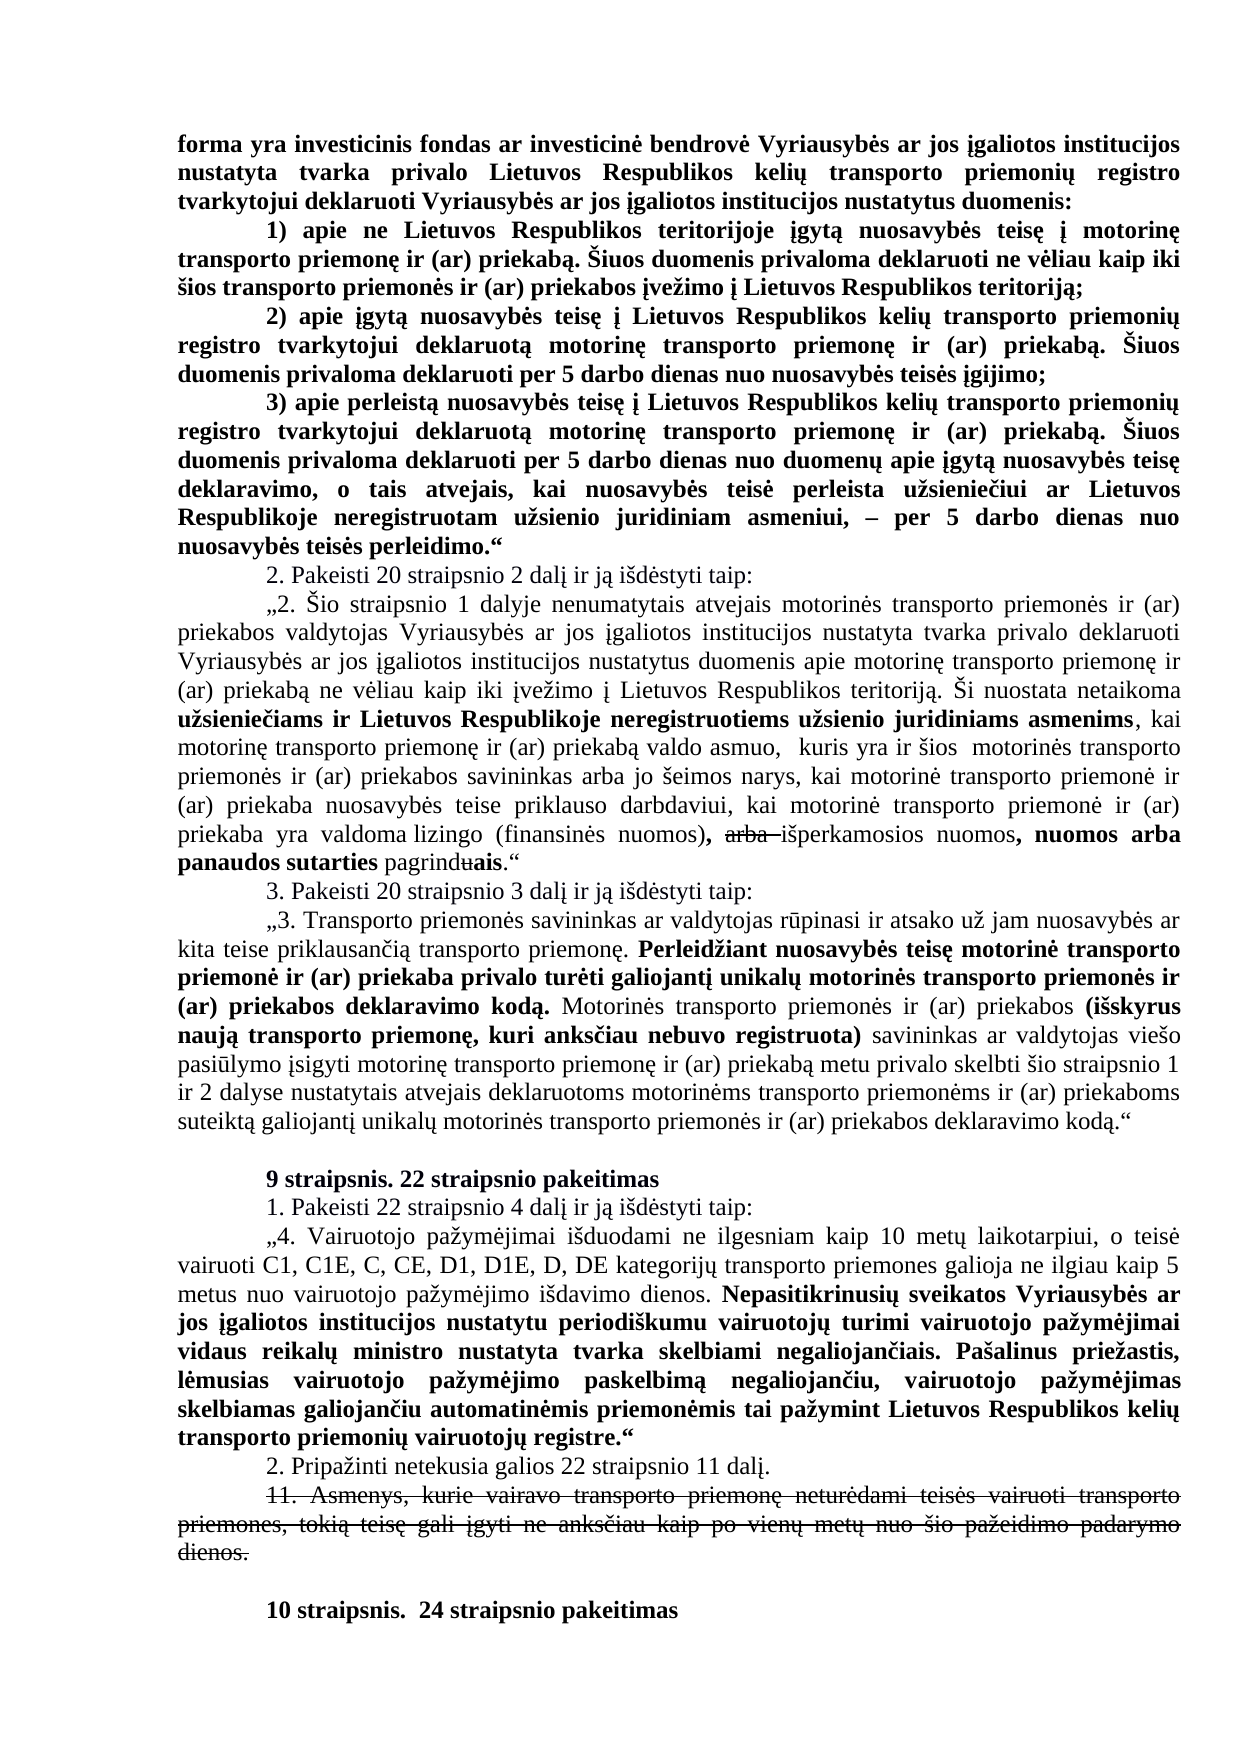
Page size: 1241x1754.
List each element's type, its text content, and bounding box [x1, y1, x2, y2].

text 3) apie perleistą nuosavybės teisę į Lietuvos Respublikos kelių transporto priemonių registro tvarkytojui deklaruotą motorinę transporto priemonę ir (ar) priekabą. Šiuos duomenis privaloma deklaruoti per 5 darbo dienas nuo duomenų apie įgytą nuosavybės teisę deklaravimo, o tais atvejais, kai nuosavybės teisė perleista užsieniečiui ar Lietuvos Respublikoje neregistruotam užsienio juridiniam asmeniui, – per 5 darbo dienas nuo nuosavybės teisės perleidimo.“ [177, 387, 1181, 560]
text 11. Asmenys, kurie vairavo transporto priemonę neturėdami teisės vairuoti transporto priemones, tokią teisę gali įgyti ne anksčiau kaip po vienų metų nuo šio pažeidimo padarymo dienos. [177, 1525, 1181, 1566]
text „4. Vairuotojo pažymėjimai išduodami ne ilgesniam kaip 10 metų laikotarpiui, o teisė vairuoti C1, C1E, C, CE, D1, D1E, D, DE kategorijų transporto priemones galioja ne ilgiau kaip 5 metus nuo vairuotojo pažymėjimo išdavimo dienos. Nepasitikrinusių sveikatos Vyriausybės ar jos įgaliotos institucijos nustatytu periodiškumu vairuotojų turimi vairuotojo pažymėjimai vidaus reikalų ministro nustatyta tvarka skelbiami negaliojančiais. Pašalinus priežastis, lėmusias vairuotojo pažymėjimo paskelbimą negaliojančiu, vairuotojo pažymėjimas skelbiamas galiojančiu automatinėmis priemonėmis tai pažymint Lietuvos Respublikos kelių transporto priemonių vairuotojų registre.“ [177, 1221, 1181, 1451]
text forma yra investicinis fondas ar investicinė bendrovė Vyriausybės ar jos įgaliotos institucijos nustatyta tvarka privalo Lietuvos Respublikos kelių transporto priemonių registro tvarkytojui deklaruoti Vyriausybės ar jos įgaliotos institucijos nustatytus duomenis: [177, 129, 1181, 215]
text 10 straipsnis. 24 straipsnio pakeitimas [177, 1595, 1181, 1624]
text „3. Transporto priemonės savininkas ar valdytojas rūpinasi ir atsako už jam nuosavybės ar kita teise priklausančią transporto priemonę. Perleidžiant nuosavybės teisę motorinė transporto priemonė ir (ar) priekaba privalo turėti galiojantį unikalų motorinės transporto priemonės ir (ar) priekabos deklaravimo kodą. Motorinės transporto priemonės ir (ar) priekabos (išskyrus naują transporto priemonę, kuri anksčiau nebuvo registruota) savininkas ar valdytojas viešo pasiūlymo įsigyti motorinę transporto priemonę ir (ar) priekabą metu privalo skelbti šio straipsnio 1 ir 2 dalyse nustatytais atvejais deklaruotoms motorinėms transporto priemonėms ir (ar) priekaboms suteiktą galiojantį unikalų motorinės transporto priemonės ir (ar) priekabos deklaravimo kodą.“ [177, 905, 1181, 1135]
text 2) apie įgytą nuosavybės teisę į Lietuvos Respublikos kelių transporto priemonių registro tvarkytojui deklaruotą motorinę transporto priemonę ir (ar) priekabą. Šiuos duomenis privaloma deklaruoti per 5 darbo dienas nuo nuosavybės teisės įgijimo; [177, 301, 1181, 387]
text 2. Pripažinti netekusia galios 22 straipsnio 11 dalį. [177, 1451, 1181, 1480]
text 2. Pakeisti 20 straipsnio 2 dalį ir ją išdėstyti taip: [177, 560, 1181, 589]
text 11. Asmenys, kurie vairavo transporto priemonę neturėdami teisės vairuoti transporto priemones, tokią teisę gali įgyti ne anksčiau kaip po vienų metų nuo šio pažeidimo padarymo dienos. [177, 1480, 1181, 1524]
text 3. Pakeisti 20 straipsnio 3 dalį ir ją išdėstyti taip: [177, 876, 1181, 905]
text „2. Šio straipsnio 1 dalyje nenumatytais atvejais motorinės transporto priemonės ir (ar) priekabos valdytojas Vyriausybės ar jos įgaliotos institucijos nustatyta tvarka privalo deklaruoti Vyriausybės ar jos įgaliotos institucijos nustatytus duomenis apie motorinę transporto priemonę ir (ar) priekabą ne vėliau kaip iki įvežimo į Lietuvos Respublikos teritoriją. Ši nuostata netaikoma užsieniečiams ir Lietuvos Respublikoje neregistruotiems užsienio juridiniams asmenims, kai motorinę transporto priemonę ir (ar) priekabą valdo asmuo, kuris yra ir šios motorinės transporto priemonės ir (ar) priekabos savininkas arba jo šeimos narys, kai motorinė transporto priemonė ir (ar) priekaba nuosavybės teise priklauso darbdaviui, kai motorinė transporto priemonė ir (ar) priekaba yra valdoma lizingo (finansinės nuomos), arba išperkamosios nuomos, nuomos arba panaudos sutarties pagrinduais.“ [177, 589, 1181, 876]
text 1. Pakeisti 22 straipsnio 4 dalį ir ją išdėstyti taip: [177, 1192, 1181, 1221]
text 9 straipsnis. 22 straipsnio pakeitimas [177, 1164, 1181, 1192]
text 1) apie ne Lietuvos Respublikos teritorijoje įgytą nuosavybės teisę į motorinę transporto priemonę ir (ar) priekabą. Šiuos duomenis privaloma deklaruoti ne vėliau kaip iki šios transporto priemonės ir (ar) priekabos įvežimo į Lietuvos Respublikos teritoriją; [177, 215, 1181, 301]
